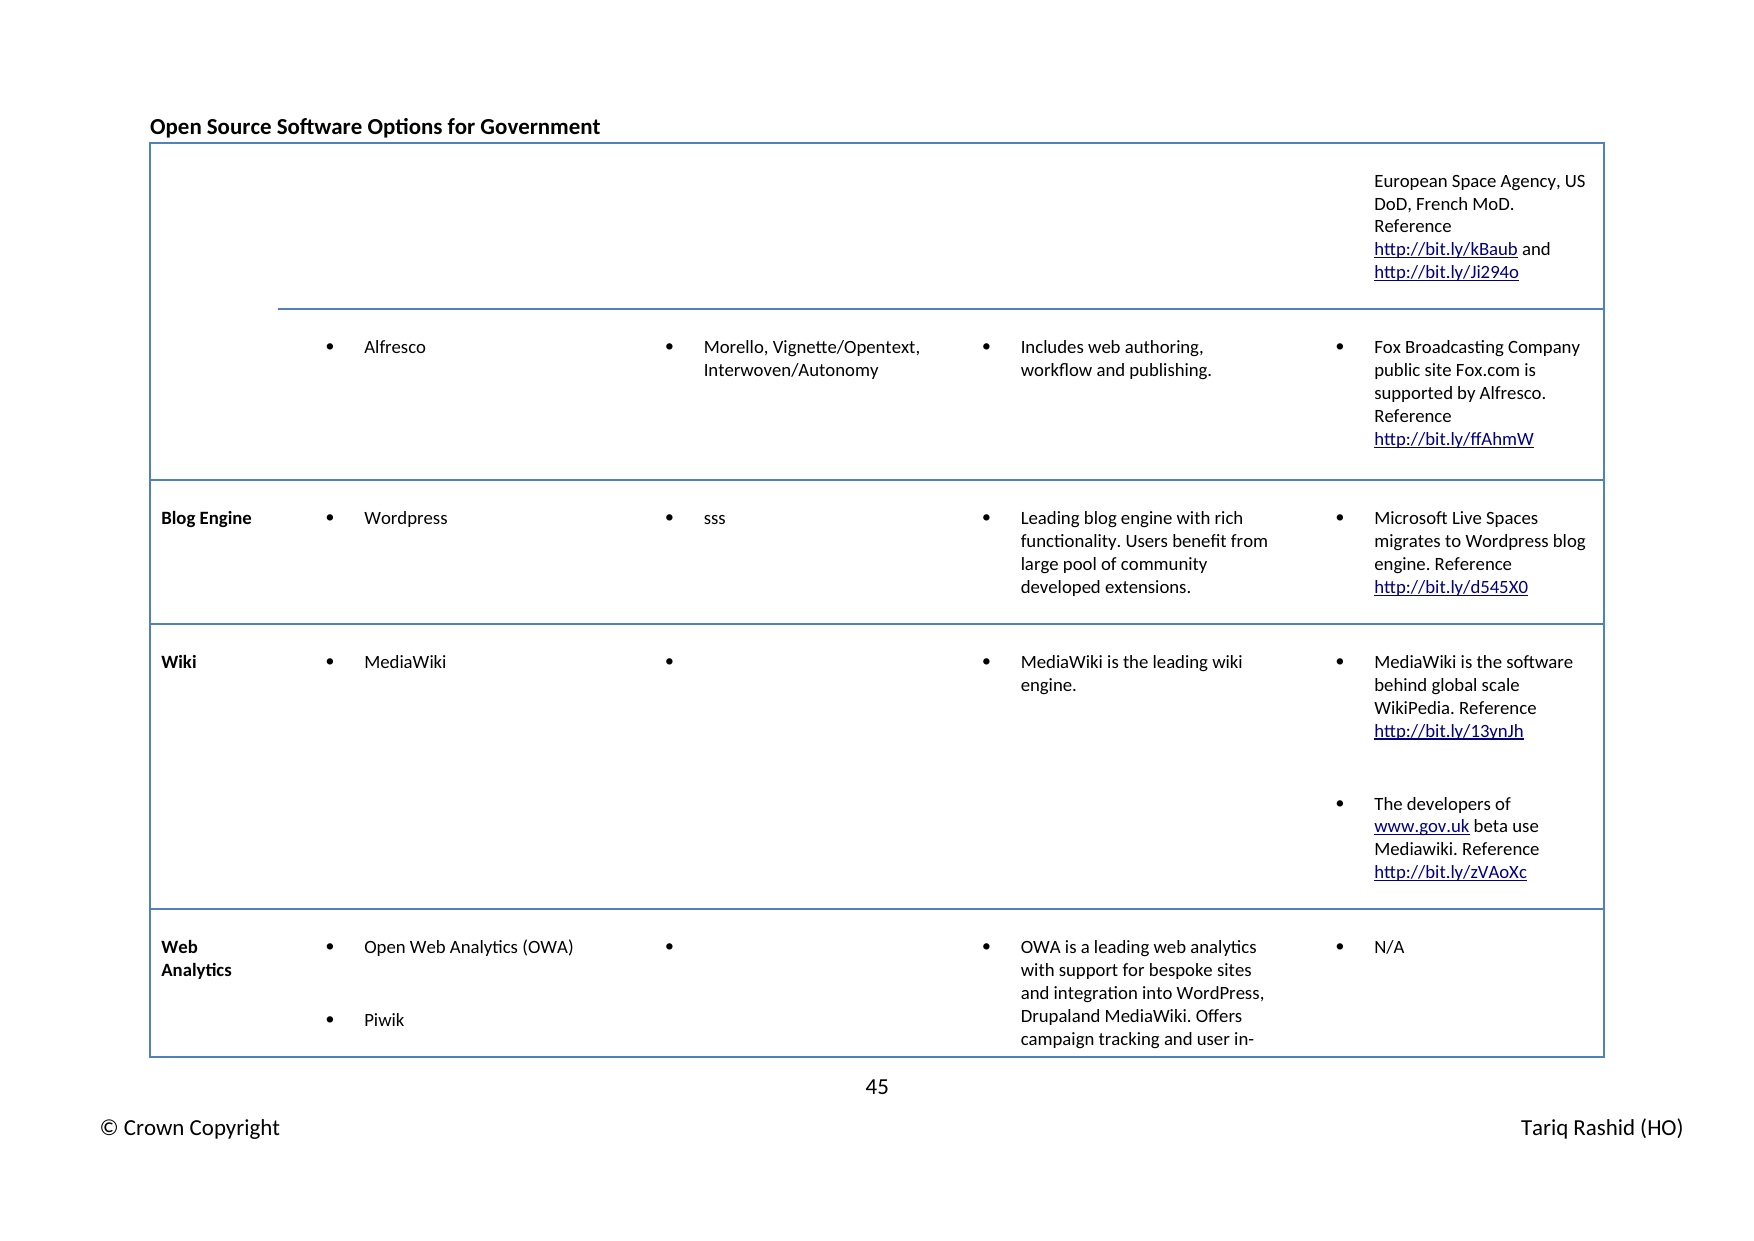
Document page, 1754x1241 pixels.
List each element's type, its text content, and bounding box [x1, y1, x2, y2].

table_cell Open Web Analytics (OWA) Piwik [278, 910, 617, 1056]
table_cell [617, 910, 934, 1056]
table_cell MediaWiki is the software behind global scale WikiPedia. Reference http://bit.ly/13ynJh The developers of www.gov.uk beta use Mediawiki. Reference http://bit.ly/zVAoXc [1288, 625, 1603, 908]
table_cell Alfresco [278, 310, 617, 479]
table_cell [151, 144, 278, 479]
table_cell Fox Broadcasting Company public site Fox.com is supported by Alfresco. Reference http://bit.ly/ffAhmW [1288, 310, 1603, 479]
table_cell MediaWiki is the leading wiki engine. [934, 625, 1288, 908]
table_cell sss [617, 481, 934, 623]
table_cell [934, 144, 1288, 308]
table_cell OWA is a leading web analytics with support for bespoke sites and integration into WordPress, Drupaland MediaWiki. Offers campaign tracking and user in- [934, 910, 1288, 1056]
table_cell N/A [1288, 910, 1603, 1056]
table_cell Includes web authoring, workflow and publishing. [934, 310, 1288, 479]
table_cell Wiki [151, 625, 278, 908]
table_cell Web Analytics [151, 910, 278, 1056]
table_cell Blog Engine [151, 481, 278, 623]
table_cell Leading blog engine with rich functionality. Users benefit from large pool of community developed extensions. [934, 481, 1288, 623]
table_cell European Space Agency, US DoD, French MoD. Reference http://bit.ly/kBaub and http://bit.ly/Ji294o [1288, 144, 1603, 308]
table_cell [617, 144, 934, 308]
table_cell [278, 144, 617, 308]
table_cell Wordpress [278, 481, 617, 623]
table_cell [617, 625, 934, 908]
table_cell Microsoft Live Spaces migrates to Wordpress blog engine. Reference http://bit.ly/d545X0 [1288, 481, 1603, 623]
table_cell Morello, Vignette/Opentext, Interwoven/Autonomy [617, 310, 934, 479]
table_cell MediaWiki [278, 625, 617, 908]
